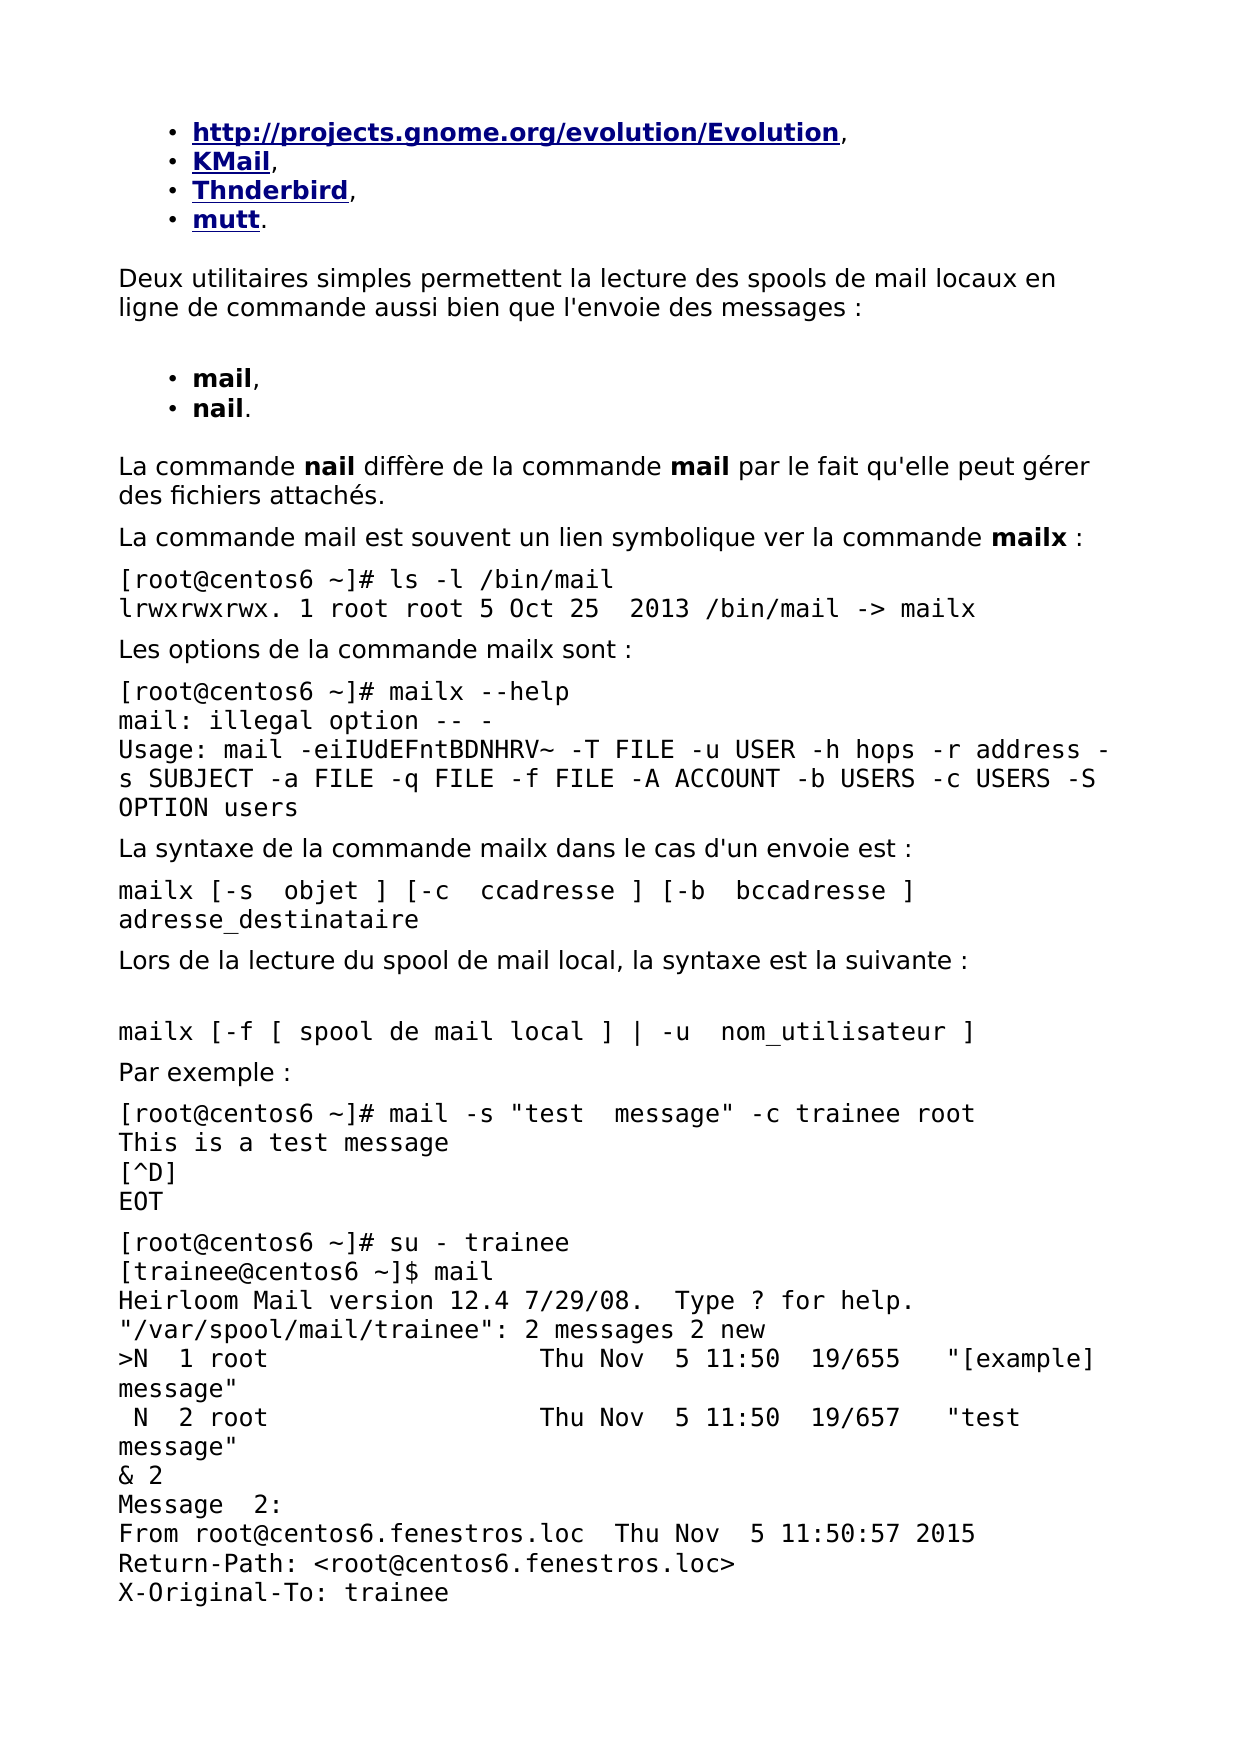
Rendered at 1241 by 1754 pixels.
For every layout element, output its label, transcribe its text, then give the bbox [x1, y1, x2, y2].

text La commande nail diffère de la commande mail par le fait qu'elle peut gérer des fichiers attachés. [118, 452, 1122, 511]
text Les options de la commande mailx sont : [118, 635, 1122, 664]
list mail, [177, 364, 1122, 394]
text La syntaxe de la commande mailx dans le cas d'un envoie est : [118, 834, 1122, 863]
text mailx [­-f [ spool de mail local ] | ­-u nom_utilisateur ] [118, 988, 1122, 1046]
text La commande mail est souvent un lien symbolique ver la commande mailx : [118, 523, 1122, 552]
text Par exemple : [118, 1058, 1122, 1087]
text [root@centos6 ~]# mail -s "test message" -c trainee root This is a test message [^D] EOT [118, 1099, 1122, 1216]
text [root@centos6 ~]# su - trainee [trainee@centos6 ~]$ mail Heirloom Mail version 12.4 7/29/08. Type ? for help. "/var/spool/mail/trainee": 2 messages 2 new >N 1 root Thu Nov 5 11:50 19/655 "[example] message" N 2 root Thu Nov 5 11:50 19/657 "test message" & 2 Message 2: From root@centos6.fenestros.loc Thu Nov 5 11:50:57 2015 Return-Path: <root@centos6.fenestros.loc> X-Original-To: trainee [118, 1228, 1122, 1607]
text [root@centos6 ~]# mailx --help mail: illegal option -- - Usage: mail -eiIUdEFntBDNHRV~ -T FILE -u USER -h hops -r address -s SUBJECT -a FILE -q FILE -f FILE -A ACCOUNT -b USERS -c USERS -S OPTION users [118, 677, 1122, 822]
text mailx [-­s objet ] [-­c ccadresse ] [-­b bcc­adresse ] adresse_destinataire [118, 876, 1122, 934]
text Lors de la lecture du spool de mail local, la syntaxe est la suivante : [118, 946, 1122, 975]
text Deux utilitaires simples permettent la lecture des spools de mail locaux en ligne de commande aussi bien que l'envoie des messages : [118, 264, 1122, 323]
list KMail, [177, 147, 1122, 176]
list http://projects.gnome.org/evolution/Evolution, [177, 118, 1122, 147]
list mutt. [177, 206, 1122, 235]
list Thnderbird, [177, 176, 1122, 206]
list nail. [177, 394, 1122, 423]
text [root@centos6 ~]# ls -l /bin/mail lrwxrwxrwx. 1 root root 5 Oct 25 2013 /bin/mail -> mailx [118, 565, 1122, 623]
